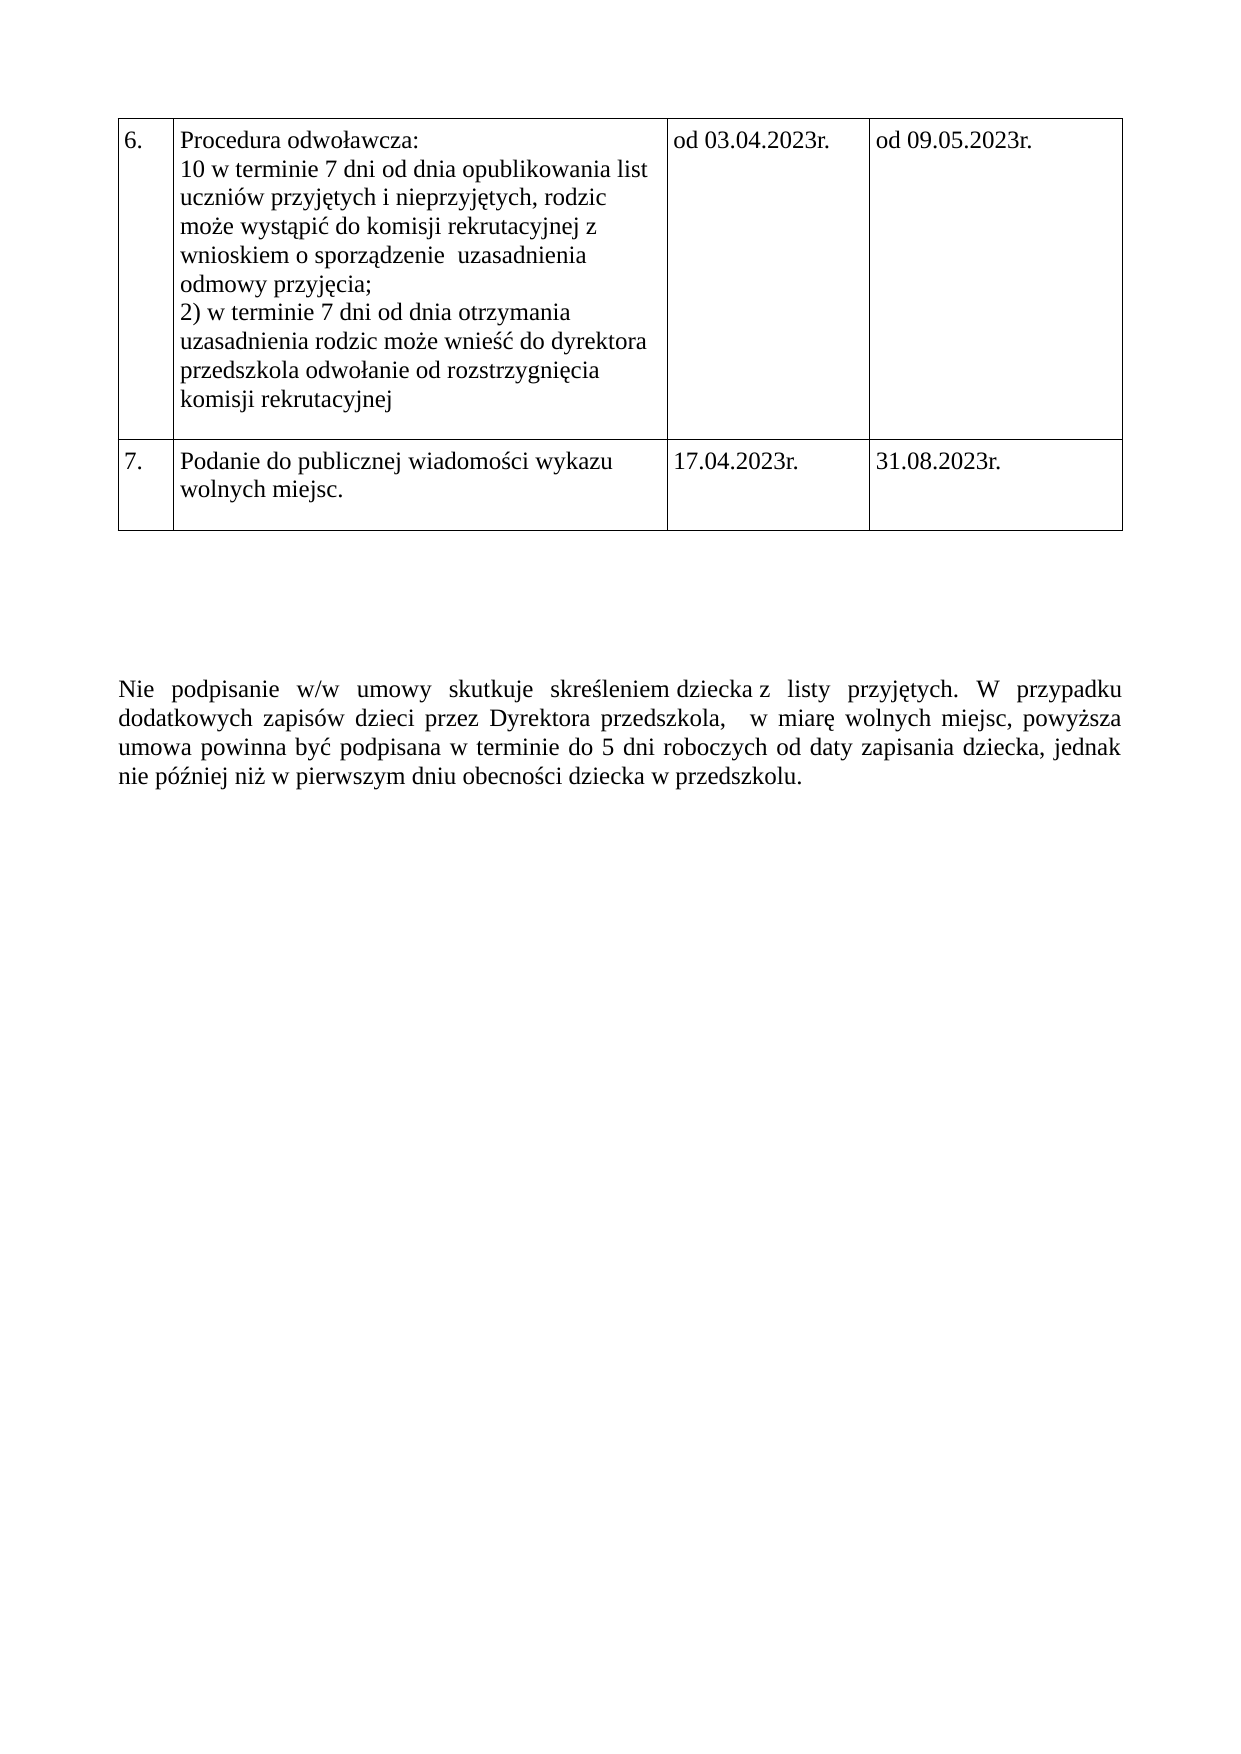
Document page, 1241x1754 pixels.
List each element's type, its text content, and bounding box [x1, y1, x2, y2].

table_cell od 03.04.2023r. [668, 119, 869, 439]
table_cell od 09.05.2023r. [870, 119, 1122, 439]
subtitle Nie podpisanie w/w umowy skutkuje skreśleniem dziecka z listy przyjętych. W przypadku dodatkowych zapisów dzieci przez Dyrektora przedszkola, w miarę wolnych miejsc, powyższa umowa powinna być podpisana w terminie do 5 dni roboczych od daty zapisania dziecka, jednak nie później niż w pierwszym dniu obecności dziecka w przedszkolu. [118, 674, 1122, 789]
table_cell 6. [119, 119, 173, 439]
table_cell 31.08.2023r. [870, 440, 1122, 530]
table_cell Podanie do publicznej wiadomości wykazu wolnych miejsc. [174, 440, 667, 530]
table_cell Procedura odwoławcza: 10 w terminie 7 dni od dnia opublikowania list uczniów przyjętych i nieprzyjętych, rodzic może wystąpić do komisji rekrutacyjnej z wnioskiem o sporządzenie uzasadnienia odmowy przyjęcia; 2) w terminie 7 dni od dnia otrzymania uzasadnienia rodzic może wnieść do dyrektora przedszkola odwołanie od rozstrzygnięcia komisji rekrutacyjnej [174, 119, 667, 439]
table_cell 17.04.2023r. [668, 440, 869, 530]
table_cell 7. [119, 440, 173, 530]
